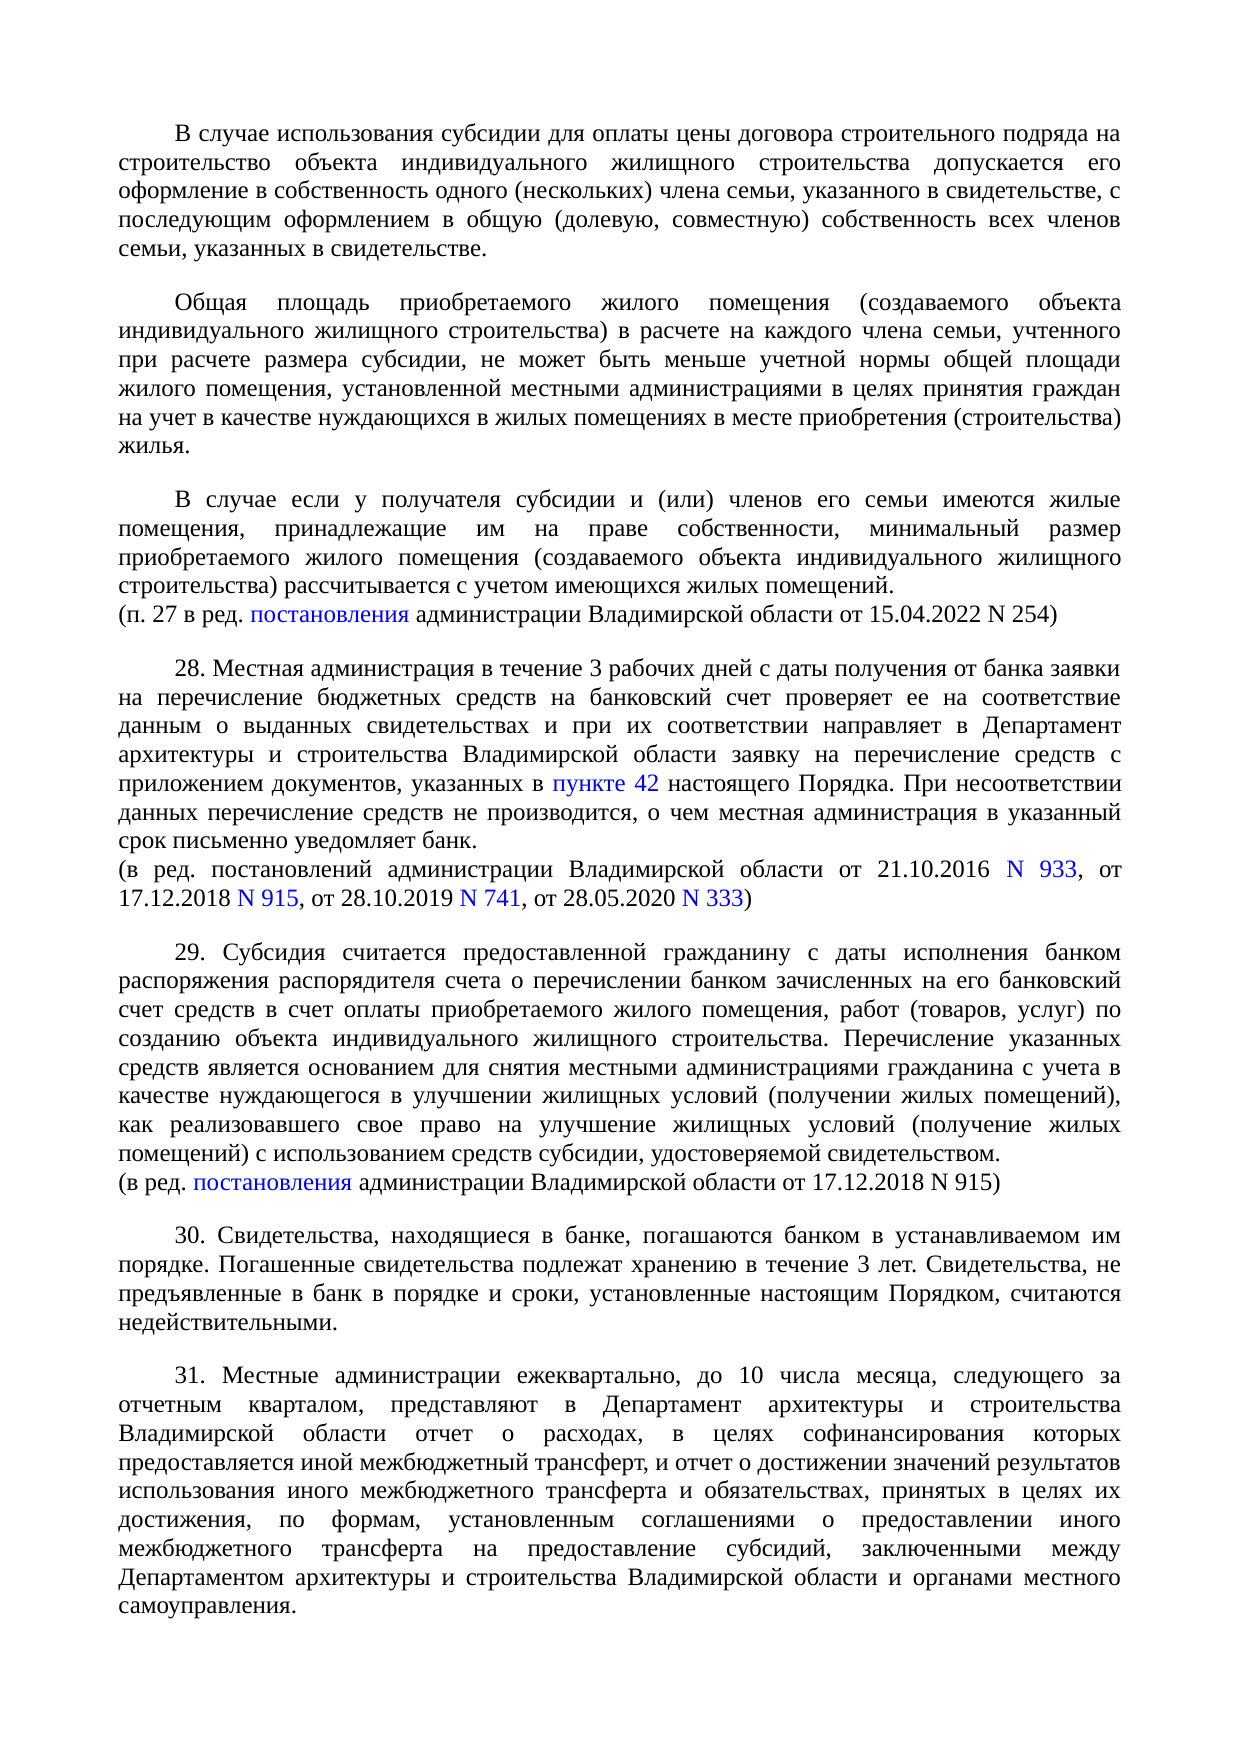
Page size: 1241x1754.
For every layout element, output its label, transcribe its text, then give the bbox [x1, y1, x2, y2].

text 28. Местная администрация в течение 3 рабочих дней с даты получения от банка заявки на перечисление бюджетных средств на банковский счет проверяет ее на соответствие данным о выданных свидетельствах и при их соответствии направляет в Департамент архитектуры и строительства Владимирской области заявку на перечисление средств с приложением документов, указанных в пункте 42 настоящего Порядка. При несоответствии данных перечисление средств не производится, о чем местная администрация в указанный срок письменно уведомляет банк. [118, 653, 1122, 854]
text Общая площадь приобретаемого жилого помещения (создаваемого объекта индивидуального жилищного строительства) в расчете на каждого члена семьи, учтенного при расчете размера субсидии, не может быть меньше учетной нормы общей площади жилого помещения, установленной местными администрациями в целях принятия граждан на учет в качестве нуждающихся в жилых помещениях в месте приобретения (строительства) жилья. [118, 287, 1122, 459]
text (п. 27 в ред. постановления администрации Владимирской области от 15.04.2022 N 254) [118, 599, 1122, 628]
text 30. Свидетельства, находящиеся в банке, погашаются банком в устанавливаемом им порядке. Погашенные свидетельства подлежат хранению в течение 3 лет. Свидетельства, не предъявленные в банк в порядке и сроки, установленные настоящим Порядком, считаются недействительными. [118, 1221, 1122, 1336]
text (в ред. постановления администрации Владимирской области от 17.12.2018 N 915) [118, 1167, 1122, 1196]
text 29. Субсидия считается предоставленной гражданину с даты исполнения банком распоряжения распорядителя счета о перечислении банком зачисленных на его банковский счет средств в счет оплаты приобретаемого жилого помещения, работ (товаров, услуг) по созданию объекта индивидуального жилищного строительства. Перечисление указанных средств является основанием для снятия местными администрациями гражданина с учета в качестве нуждающегося в улучшении жилищных условий (получении жилых помещений), как реализовавшего свое право на улучшение жилищных условий (получение жилых помещений) с использованием средств субсидии, удостоверяемой свидетельством. [118, 937, 1122, 1167]
text В случае если у получателя субсидии и (или) членов его семьи имеются жилые помещения, принадлежащие им на праве собственности, минимальный размер приобретаемого жилого помещения (создаваемого объекта индивидуального жилищного строительства) рассчитывается с учетом имеющихся жилых помещений. [118, 484, 1122, 599]
text В случае использования субсидии для оплаты цены договора строительного подряда на строительство объекта индивидуального жилищного строительства допускается его оформление в собственность одного (нескольких) члена семьи, указанного в свидетельстве, с последующим оформлением в общую (долевую, совместную) собственность всех членов семьи, указанных в свидетельстве. [118, 118, 1122, 262]
text (в ред. постановлений администрации Владимирской области от 21.10.2016 N 933, от 17.12.2018 N 915, от 28.10.2019 N 741, от 28.05.2020 N 333) [118, 854, 1122, 912]
text 31. Местные администрации ежеквартально, до 10 числа месяца, следующего за отчетным кварталом, представляют в Департамент архитектуры и строительства Владимирской области отчет о расходах, в целях софинансирования которых предоставляется иной межбюджетный трансферт, и отчет о достижении значений результатов использования иного межбюджетного трансферта и обязательствах, принятых в целях их достижения, по формам, установленным соглашениями о предоставлении иного межбюджетного трансферта на предоставление субсидий, заключенными между Департаментом архитектуры и строительства Владимирской области и органами местного самоуправления. [118, 1361, 1122, 1619]
